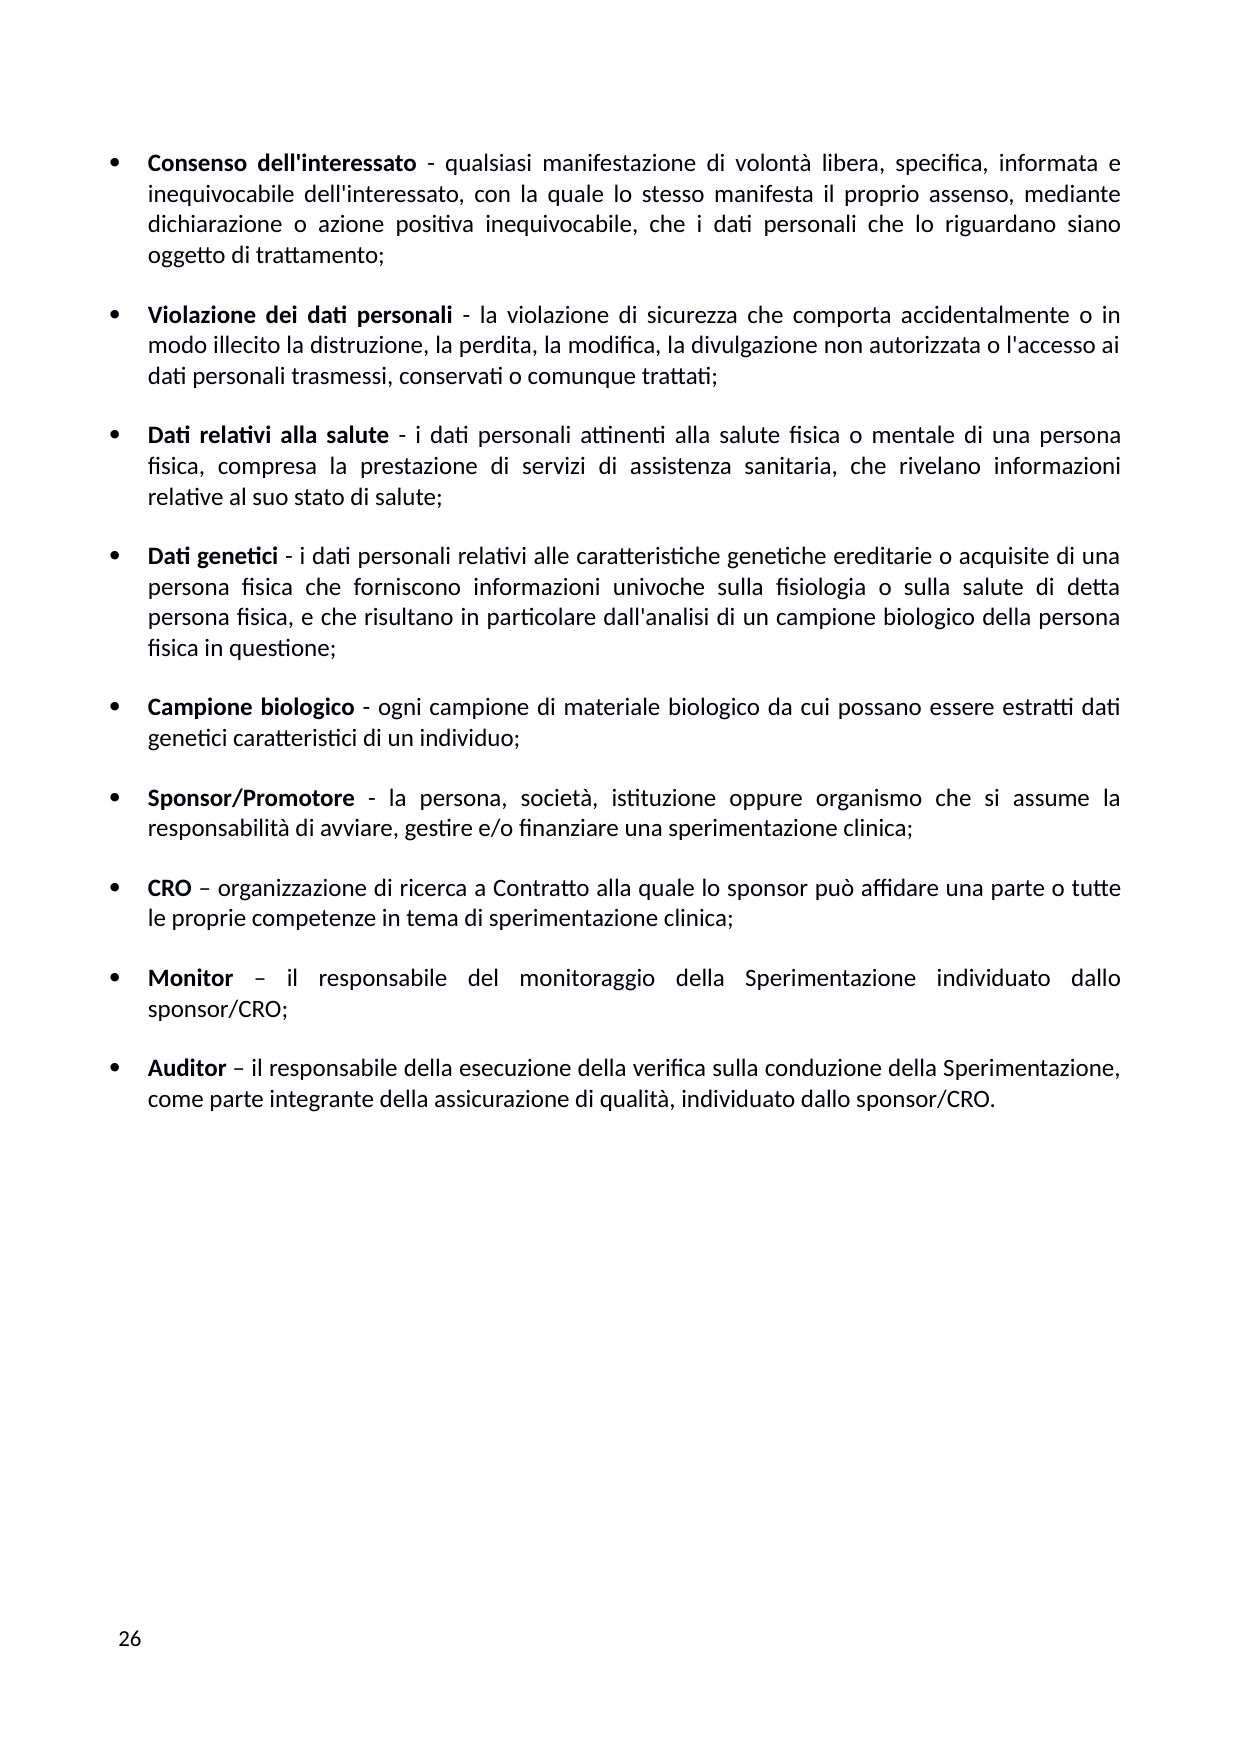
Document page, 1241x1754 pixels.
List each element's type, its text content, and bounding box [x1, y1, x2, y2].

list Dati genetici - i dati personali relativi alle caratteristiche genetiche ereditarie o acquisite di una persona fisica che forniscono informazioni univoche sulla fisiologia o sulla salute di detta persona fisica, e che risultano in particolare dall'analisi di un campione biologico della persona fisica in questione; [110, 540, 1122, 662]
list Auditor – il responsabile della esecuzione della verifica sulla conduzione della Sperimentazione, come parte integrante della assicurazione di qualità, individuato dallo sponsor/CRO. [110, 1052, 1122, 1113]
list CRO – organizzazione di ricerca a Contratto alla quale lo sponsor può affidare una parte o tutte le proprie competenze in tema di sperimentazione clinica; [110, 872, 1122, 933]
list Violazione dei dati personali - la violazione di sicurezza che comporta accidentalmente o in modo illecito la distruzione, la perdita, la modifica, la divulgazione non autorizzata o l'accesso ai dati personali trasmessi, conservati o comunque trattati; [110, 299, 1122, 390]
list Dati relativi alla salute - i dati personali attinenti alla salute fisica o mentale di una persona fisica, compresa la prestazione di servizi di assistenza sanitaria, che rivelano informazioni relative al suo stato di salute; [110, 419, 1122, 511]
list Monitor – il responsabile del monitoraggio della Sperimentazione individuato dallo sponsor/CRO; [110, 962, 1122, 1023]
list Campione biologico - ogni campione di materiale biologico da cui possano essere estratti dati genetici caratteristici di un individuo; [110, 692, 1122, 753]
list Consenso dell'interessato - qualsiasi manifestazione di volontà libera, specifica, informata e inequivocabile dell'interessato, con la quale lo stesso manifesta il proprio assenso, mediante dichiarazione o azione positiva inequivocabile, che i dati personali che lo riguardano siano oggetto di trattamento; [110, 148, 1122, 270]
list Sponsor/Promotore - la persona, società, istituzione oppure organismo che si assume la responsabilità di avviare, gestire e/o finanziare una sperimentazione clinica; [110, 782, 1122, 843]
